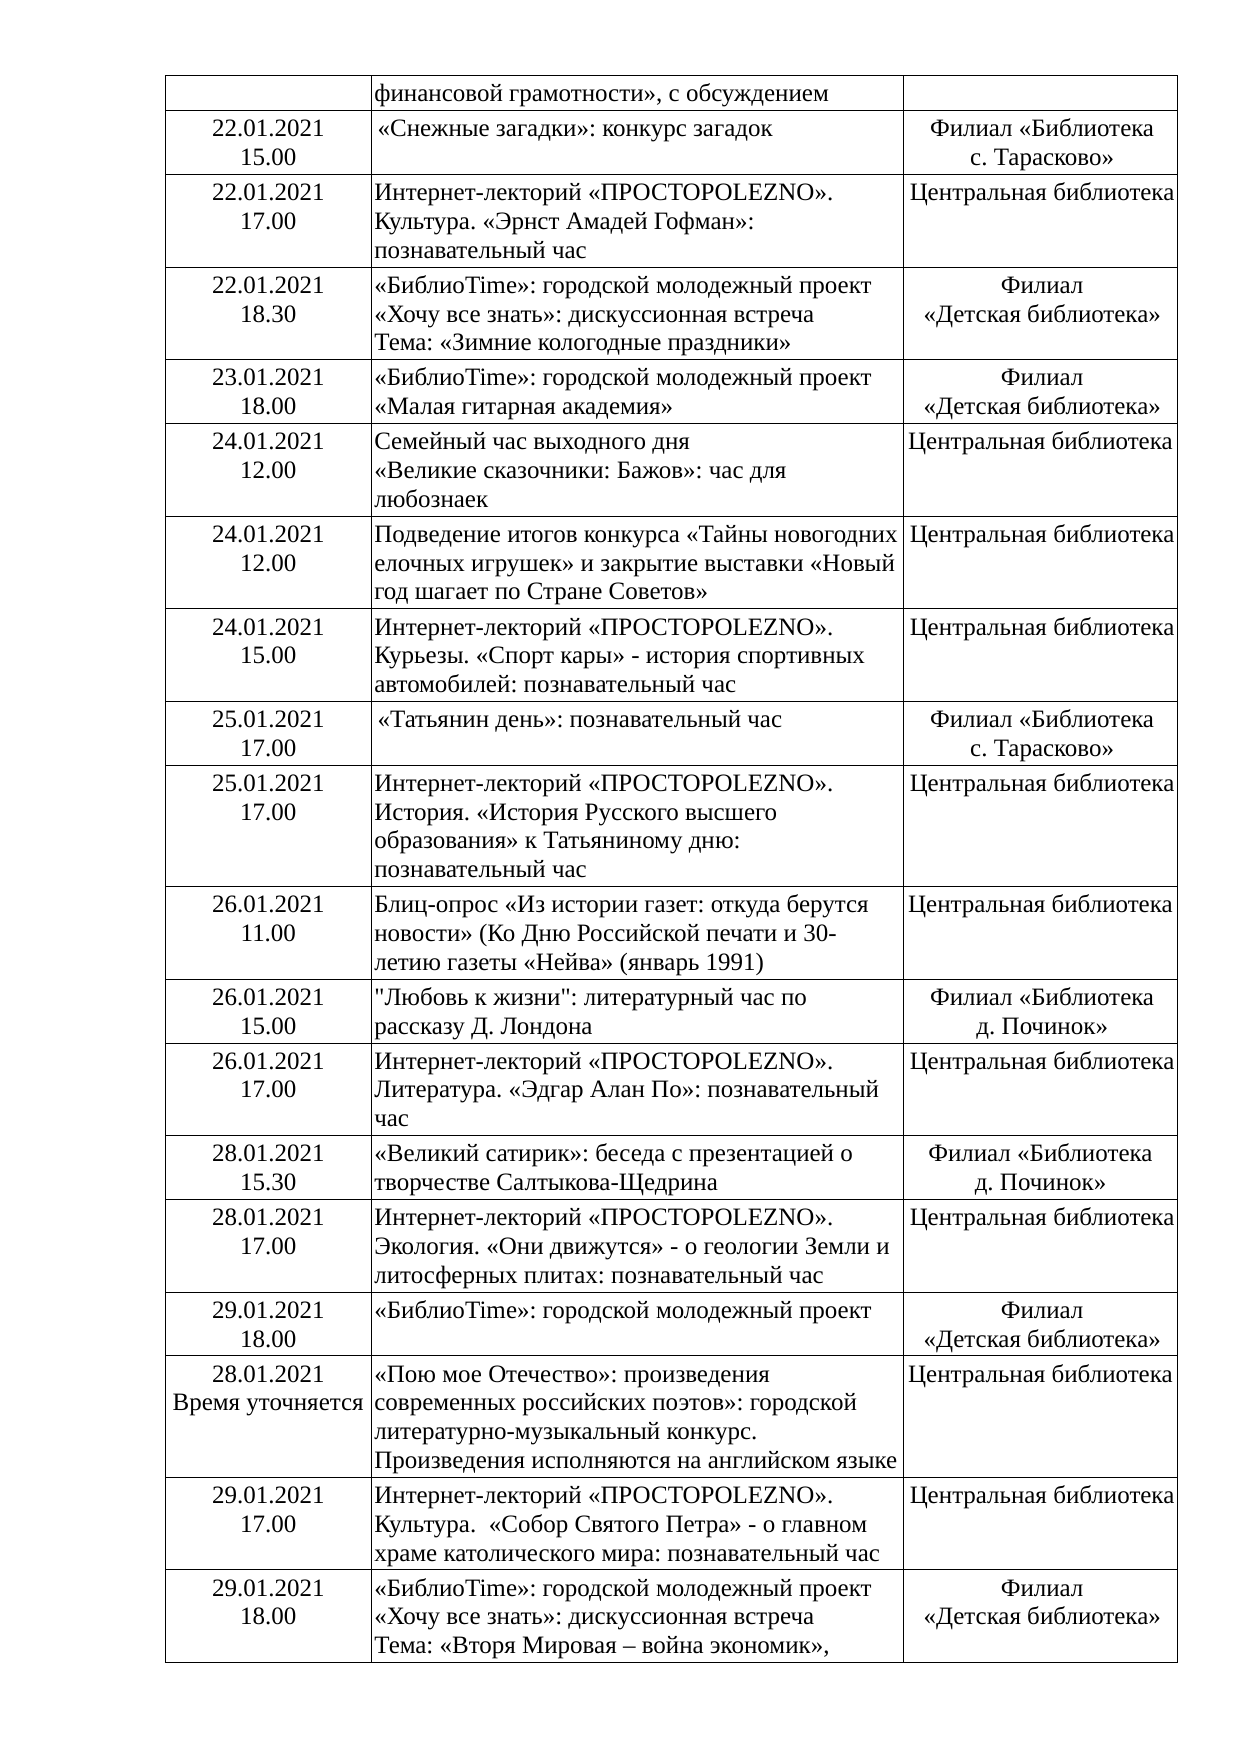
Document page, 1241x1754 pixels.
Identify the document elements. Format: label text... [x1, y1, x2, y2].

table_cell Подведение итогов конкурса «Тайны новогодних елочных игрушек» и закрытие выставки «Новый год шагает по Стране Советов» [372, 517, 903, 608]
table_cell 24.01.2021 12.00 [166, 517, 371, 608]
table_cell 24.01.2021 15.00 [166, 609, 371, 701]
table_cell [904, 76, 1177, 110]
table_cell Филиал «Детская библиотека» [904, 1570, 1177, 1662]
table_cell 22.01.2021 15.00 [166, 111, 371, 174]
table_cell Филиал «Библиотека с. Тарасково» [904, 111, 1177, 174]
table_cell Центральная библиотека [904, 1200, 1177, 1291]
table_cell 28.01.2021 17.00 [166, 1200, 371, 1291]
table_cell "Любовь к жизни": литературный час по рассказу Д. Лондона [372, 980, 903, 1042]
table_cell Интернет-лекторий «ПРОСТОPOLEZNO». Культура. «Эрнст Амадей Гофман»: познавательный час [372, 175, 903, 266]
table_cell 25.01.2021 17.00 [166, 702, 371, 764]
table_cell 23.01.2021 18.00 [166, 360, 371, 423]
table_cell финансовой грамотности», с обсуждением [372, 76, 903, 110]
table_cell Центральная библиотека [904, 766, 1177, 886]
table_cell Филиал «Библиотека с. Тарасково» [904, 702, 1177, 764]
table_cell Блиц-опрос «Из истории газет: откуда берутся новости» (Ко Дню Российской печати и 30-летию газеты «Нейва» (январь 1991) [372, 887, 903, 978]
table_cell Филиал «Детская библиотека» [904, 1293, 1177, 1355]
table_cell 22.01.2021 17.00 [166, 175, 371, 266]
table_cell Центральная библиотека [904, 175, 1177, 266]
table_cell Интернет-лекторий «ПРОСТОPOLEZNO». Литература. «Эдгар Алан По»: познавательный час [372, 1044, 903, 1135]
table_cell 29.01.2021 18.00 [166, 1293, 371, 1355]
table_cell «БиблиоTime»: городской молодежный проект «Хочу все знать»: дискуссионная встреча Тема: «Зимние кологодные праздники» [372, 268, 903, 359]
table_cell Интернет-лекторий «ПРОСТОPOLEZNO». История. «История Русского высшего образования» к Татьяниному дню: познавательный час [372, 766, 903, 886]
table_cell 25.01.2021 17.00 [166, 766, 371, 886]
table_cell 29.01.2021 17.00 [166, 1478, 371, 1569]
table_cell «Пою мое Отечество»: произведения современных российских поэтов»: городской литературно-музыкальный конкурс. Произведения исполняются на английском языке [372, 1356, 903, 1477]
table_cell Центральная библиотека [904, 517, 1177, 608]
table_cell «Татьянин день»: познавательный час [372, 702, 903, 764]
table_cell Филиал «Детская библиотека» [904, 268, 1177, 359]
table_cell «Великий сатирик»: беседа с презентацией о творчестве Салтыкова-Щедрина [372, 1136, 903, 1199]
table_cell Центральная библиотека [904, 887, 1177, 978]
table_cell Центральная библиотека [904, 424, 1177, 516]
table_cell Центральная библиотека [904, 1478, 1177, 1569]
table_cell 29.01.2021 18.00 [166, 1570, 371, 1662]
table_cell Интернет-лекторий «ПРОСТОPOLEZNO». Курьезы. «Спорт кары» - история спортивных автомобилей: познавательный час [372, 609, 903, 701]
table_cell 26.01.2021 11.00 [166, 887, 371, 978]
table_cell Филиал «Библиотека д. Починок» [904, 1136, 1177, 1199]
table_cell Центральная библиотека [904, 1044, 1177, 1135]
table_cell Филиал «Детская библиотека» [904, 360, 1177, 423]
table_cell «Снежные загадки»: конкурс загадок [372, 111, 903, 174]
table_cell «БиблиоTime»: городской молодежный проект «Хочу все знать»: дискуссионная встреча Тема: «Вторя Мировая – война экономик», [372, 1570, 903, 1662]
table_cell 28.01.2021 Время уточняется [166, 1356, 371, 1477]
table_cell 26.01.2021 17.00 [166, 1044, 371, 1135]
table_cell 24.01.2021 12.00 [166, 424, 371, 516]
table_cell «БиблиоTime»: городской молодежный проект «Малая гитарная академия» [372, 360, 903, 423]
table_cell 26.01.2021 15.00 [166, 980, 371, 1042]
table_cell [166, 76, 371, 110]
table_cell «БиблиоTime»: городской молодежный проект [372, 1293, 903, 1355]
table_cell 28.01.2021 15.30 [166, 1136, 371, 1199]
table_cell 22.01.2021 18.30 [166, 268, 371, 359]
table_cell Интернет-лекторий «ПРОСТОPOLEZNO». Культура. «Собор Святого Петра» - о главном храме католического мира: познавательный час [372, 1478, 903, 1569]
table_cell Семейный час выходного дня «Великие сказочники: Бажов»: час для любознаек [372, 424, 903, 516]
table_cell Филиал «Библиотека д. Починок» [904, 980, 1177, 1042]
table_cell Центральная библиотека [904, 609, 1177, 701]
table_cell Интернет-лекторий «ПРОСТОPOLEZNO». Экология. «Они движутся» - о геологии Земли и литосферных плитах: познавательный час [372, 1200, 903, 1291]
table_cell Центральная библиотека [904, 1356, 1177, 1477]
